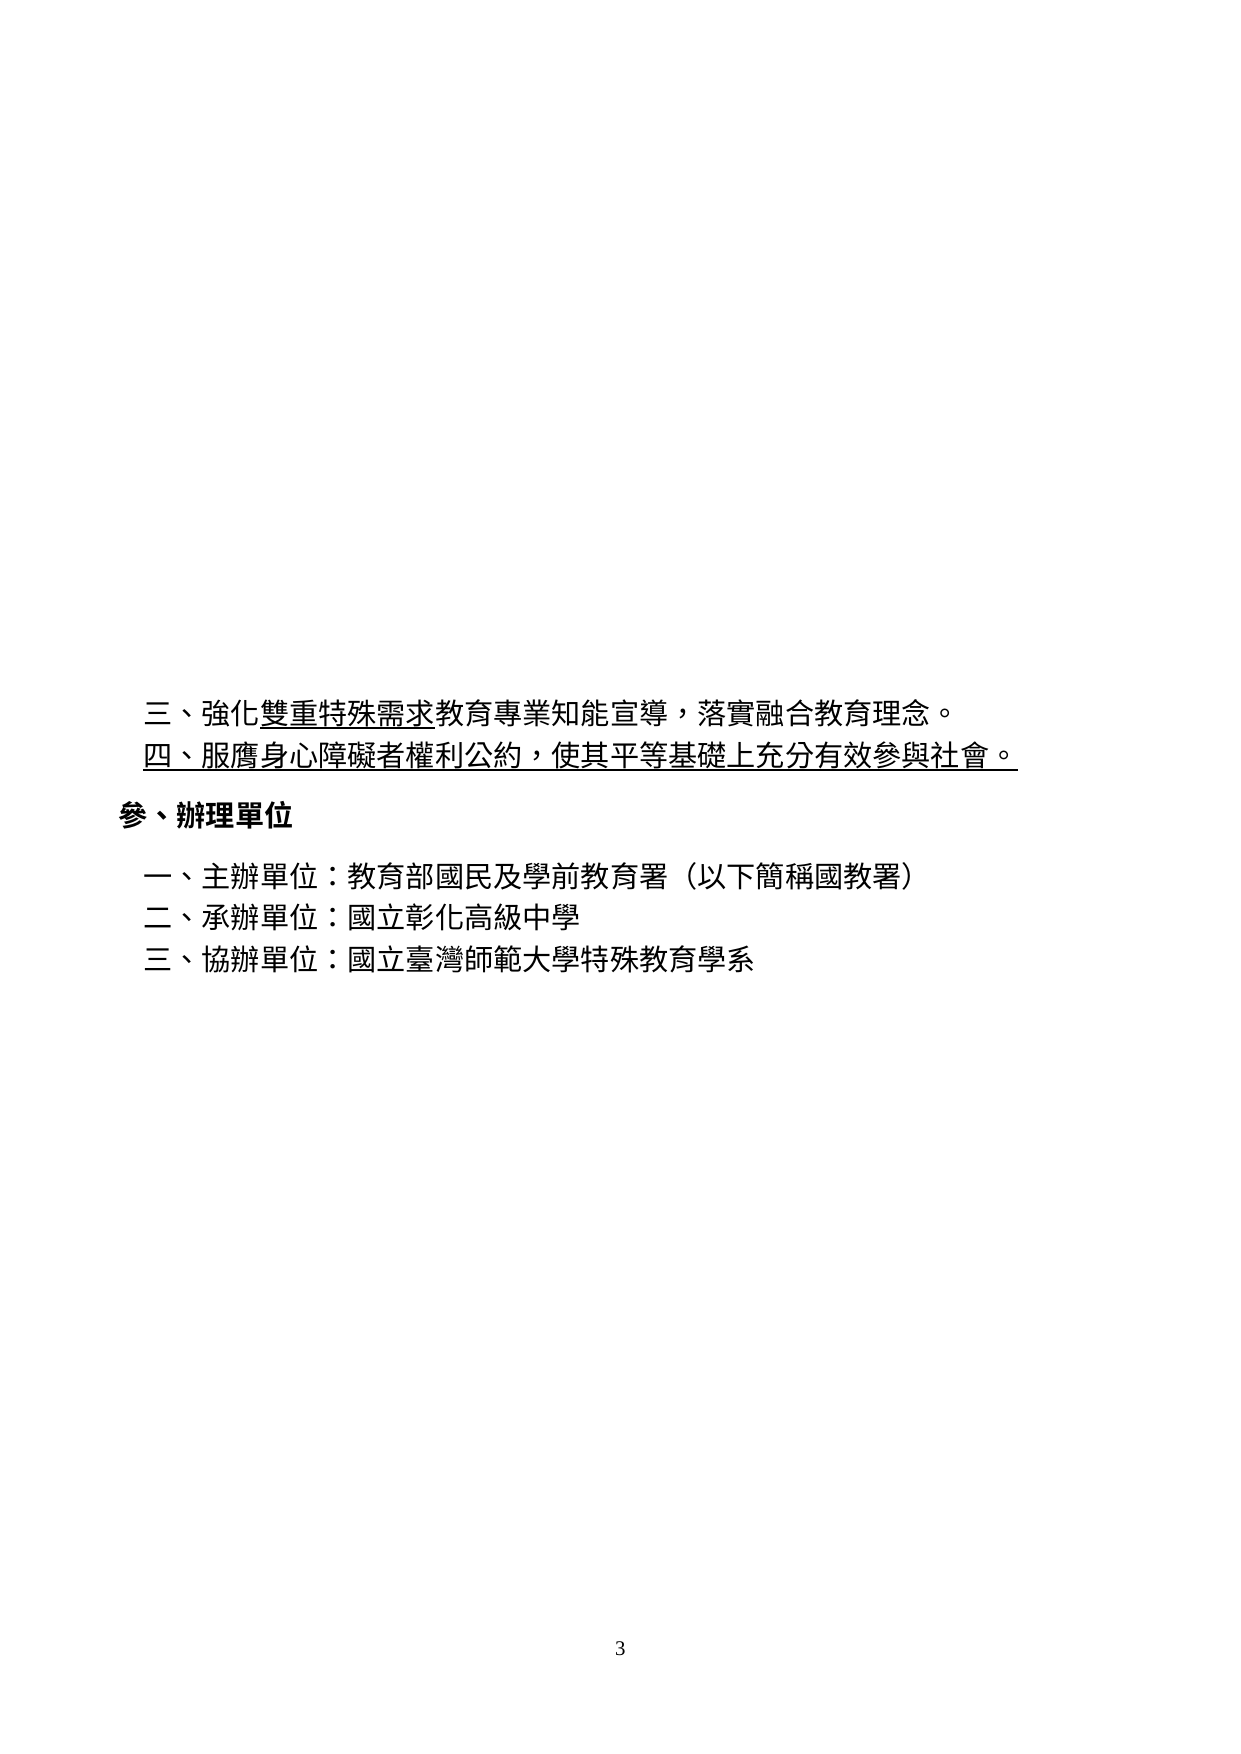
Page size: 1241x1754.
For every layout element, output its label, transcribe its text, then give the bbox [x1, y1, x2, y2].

text 二、承辦單位：國立彰化高級中學 [143, 895, 1119, 937]
text 三、強化雙重特殊需求教育專業知能宣導，落實融合教育理念。 [143, 691, 1119, 733]
text 一、主辦單位：教育部國民及學前教育署（以下簡稱國教署） [143, 854, 1119, 895]
text 四、服膺身心障礙者權利公約，使其平等基礎上充分有效參與社會。 [143, 733, 1119, 774]
text 三、協辦單位：國立臺灣師範大學特殊教育學系 [143, 937, 1119, 979]
text 參、辦理單位 [118, 793, 1119, 835]
